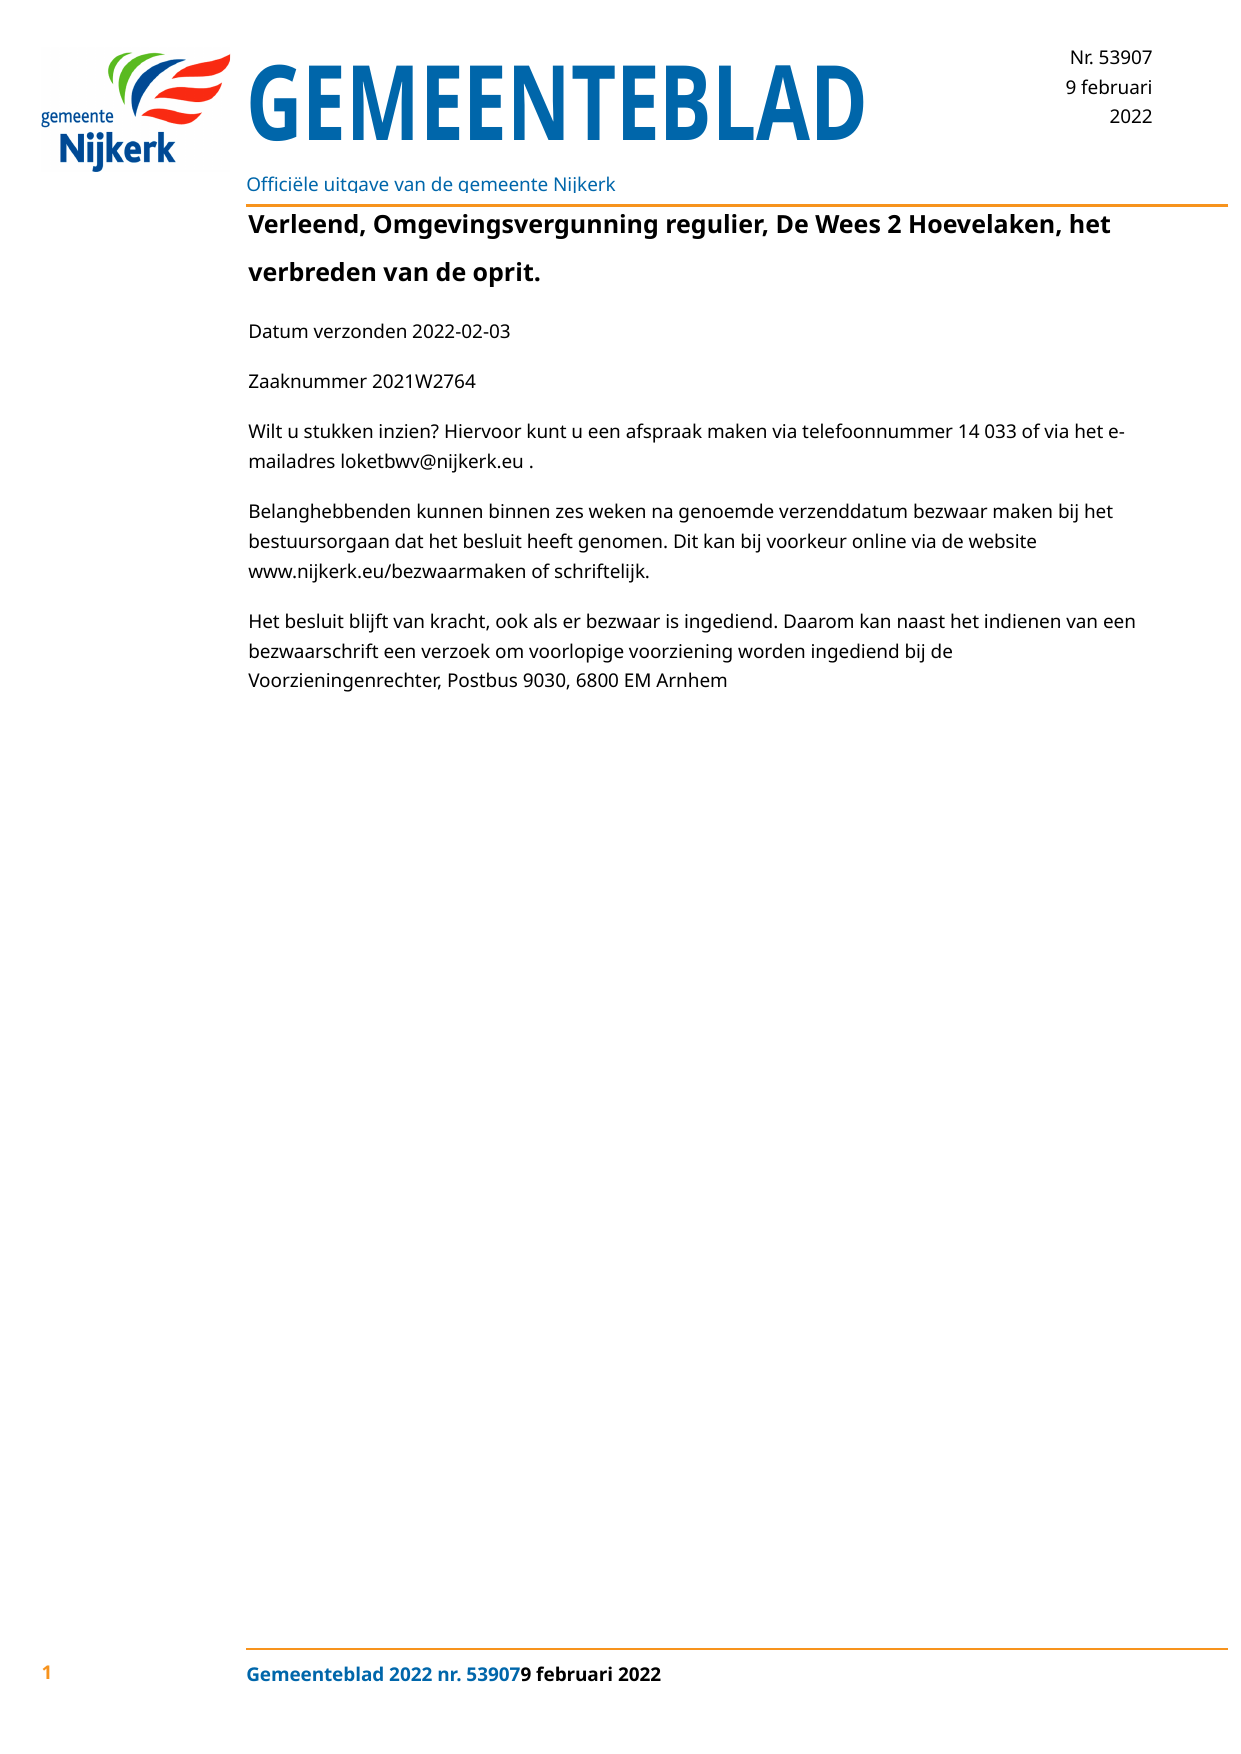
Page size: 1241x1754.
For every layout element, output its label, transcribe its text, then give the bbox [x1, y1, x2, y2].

text Zaaknummer 2021W2764 [248, 368, 1152, 394]
text Wilt u stukken inzien? Hiervoor kunt u een afspraak maken via telefoonnummer 14 033 of via het e-mailadres loketbwv@nijkerk.eu . [248, 419, 1152, 474]
text Het besluit blijft van kracht, ook als er bezwaar is ingediend. Daarom kan naast het indienen van een bezwaarschrift een verzoek om voorlopige voorziening worden ingediend bij de Voorzieningenrechter, Postbus 9030, 6800 EM Arnhem [248, 608, 1152, 693]
picture [41, 47, 231, 172]
text Belanghebbenden kunnen binnen zes weken na genoemde verzenddatum bezwaar maken bij het bestuursorgaan dat het besluit heeft genomen. Dit kan bij voorkeur online via de website www.nijkerk.eu/bezwaarmaken of schriftelijk. [248, 499, 1152, 584]
text Datum verzonden 2022-02-03 [248, 318, 1152, 344]
text Verleend, Omgevingsvergunning regulier, De Wees 2 Hoevelaken, het verbreden van de oprit. [248, 207, 1152, 288]
